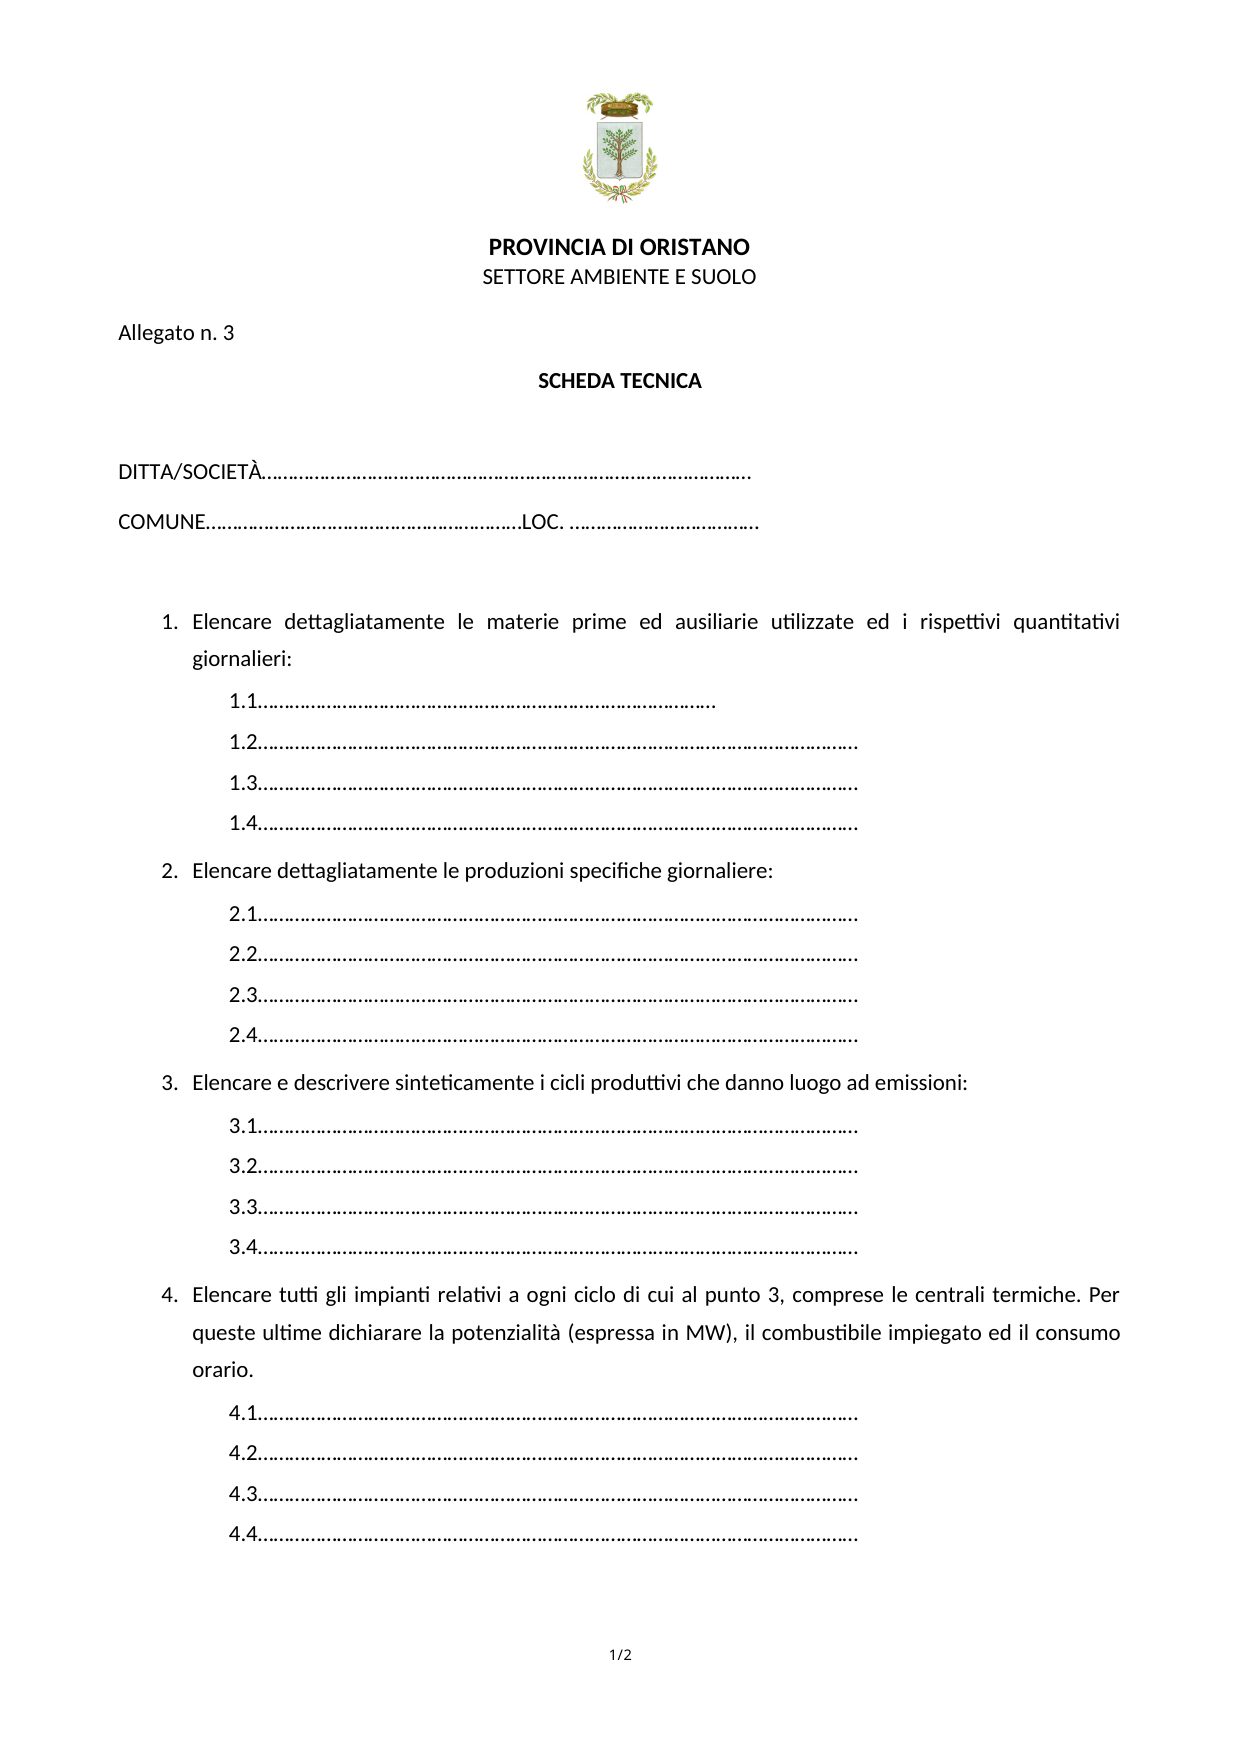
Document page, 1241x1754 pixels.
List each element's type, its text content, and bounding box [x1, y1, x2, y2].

text 4.2…………………………………………………………………………………………………… [229, 1438, 1122, 1466]
text 3.3…………………………………………………………………………………………………… [229, 1192, 1122, 1220]
list Elencare e descrivere sinteticamente i cicli produttivi che danno luogo ad emissioni: [161, 1061, 1122, 1098]
list Elencare dettagliatamente le produzioni specifiche giornaliere: [161, 849, 1122, 886]
picture [580, 87, 661, 207]
list Elencare tutti gli impianti relativi a ogni ciclo di cui al punto 3, comprese le centrali termiche. Per queste ultime dichiarare la potenzialità (espressa in MW), il combustibile impiegato ed il consumo orario. [161, 1273, 1122, 1385]
text 3.4…………………………………………………………………………………………………… [229, 1232, 1122, 1260]
text 2.4…………………………………………………………………………………………………… [229, 1020, 1122, 1048]
text SCHEDA TECNICA [118, 359, 1122, 396]
text 3.1…………………………………………………………………………………………………… [229, 1111, 1122, 1139]
text 1.2…………………………………………………………………………………………………… [229, 727, 1122, 755]
text 1.3…………………………………………………………………………………………………… [229, 768, 1122, 796]
text 4.4…………………………………………………………………………………………………… [229, 1519, 1122, 1547]
text 2.2…………………………………………………………………………………………………… [229, 939, 1122, 967]
text 1.1…………………………………………………………………………… [229, 687, 1122, 715]
text DITTA/SOCIETÀ………………………………………………………………………………… [118, 449, 1122, 487]
text 2.3…………………………………………………………………………………………………… [229, 980, 1122, 1008]
text Allegato n. 3 [118, 318, 1122, 346]
text 3.2…………………………………………………………………………………………………… [229, 1151, 1122, 1179]
text 2.1…………………………………………………………………………………………………… [229, 899, 1122, 927]
text 4.1…………………………………………………………………………………………………… [229, 1398, 1122, 1426]
text COMUNE……………………………………………………LOC. ……………………………… [118, 499, 1122, 537]
text 4.3…………………………………………………………………………………………………… [229, 1479, 1122, 1507]
list Elencare dettagliatamente le materie prime ed ausiliarie utilizzate ed i rispettivi quantitativi giornalieri: [161, 599, 1122, 674]
text 1.4…………………………………………………………………………………………………… [229, 808, 1122, 836]
